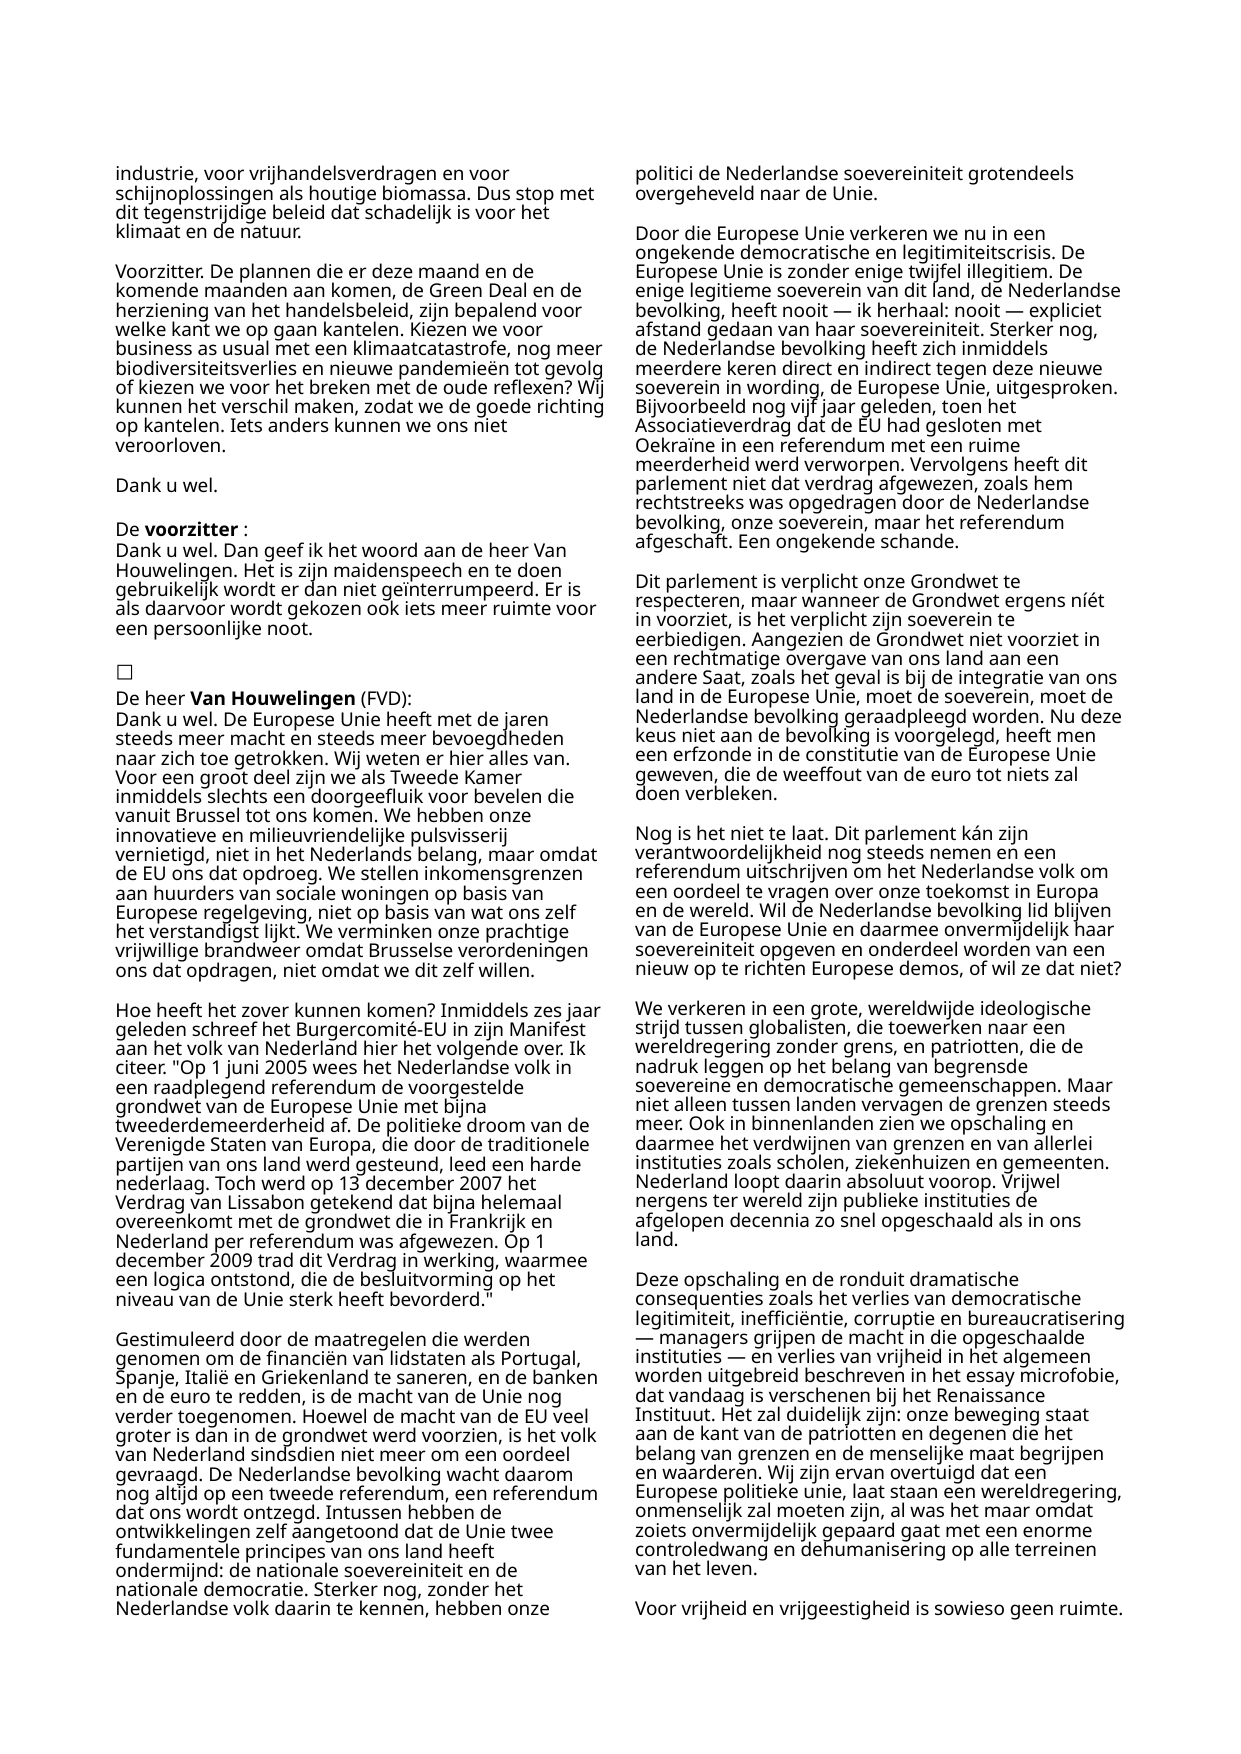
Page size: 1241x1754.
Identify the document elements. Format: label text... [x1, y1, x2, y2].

text Dank u wel. De Europese Unie heeft met de jaren steeds meer macht en steeds meer bevoegdheden naar zich toe getrokken. Wij weten er hier alles van. Voor een groot deel zijn we als Tweede Kamer inmiddels slechts een doorgeefluik voor bevelen die vanuit Brussel tot ons komen. We hebben onze innovatieve en milieuvriendelijke pulsvisserij vernietigd, niet in het Nederlands belang, maar omdat de EU ons dat opdroeg. We stellen inkomensgrenzen aan huurders van sociale woningen op basis van Europese regelgeving, niet op basis van wat ons zelf het verstandigst lijkt. We verminken onze prachtige vrijwillige brandweer omdat Brusselse verordeningen ons dat opdragen, niet omdat we dit zelf willen. [115, 711, 605, 981]
text Nog is het niet te laat. Dit parlement kán zijn verantwoordelijkheid nog steeds nemen en een referendum uitschrijven om het Nederlandse volk om een oordeel te vragen over onze toekomst in Europa en de wereld. Wil de Nederlandse bevolking lid blijven van de Europese Unie en daarmee onvermijdelijk haar soevereiniteit opgeven en onderdeel worden van een nieuw op te richten Europese demos, of wil ze dat niet? [635, 825, 1125, 979]
text De heer Van Houwelingen (FVD): [115, 685, 605, 711]
text De voorzitter : [115, 517, 605, 542]
text politici de Nederlandse soevereiniteit grotendeels overgeheveld naar de Unie. [635, 165, 1125, 204]
text Dank u wel. Dan geef ik het woord aan de heer Van Houwelingen. Het is zijn maidenspeech en te doen gebruikelijk wordt er dan niet geïnterrumpeerd. Er is als daarvoor wordt gekozen ook iets meer ruimte voor een persoonlijke noot. [115, 542, 605, 639]
text Deze opschaling en de ronduit dramatische consequenties zoals het verlies van democratische legitimiteit, inefficiëntie, corruptie en bureaucratisering — managers grijpen de macht in die opgeschaalde instituties — en verlies van vrijheid in het algemeen worden uitgebreid beschreven in het essay microfobie, dat vandaag is verschenen bij het Renaissance Instituut. Het zal duidelijk zijn: onze beweging staat aan de kant van de patriotten en degenen die het belang van grenzen en de menselijke maat begrijpen en waarderen. Wij zijn ervan overtuigd dat een Europese politieke unie, laat staan een wereldregering, onmenselijk zal moeten zijn, al was het maar omdat zoiets onvermijdelijk gepaard gaat met een enorme controledwang en dehumanisering op alle terreinen van het leven. [635, 1271, 1125, 1579]
text Voor vrijheid en vrijgeestigheid is sowieso geen ruimte. [635, 1600, 1125, 1619]
text Voorzitter. De plannen die er deze maand en de komende maanden aan komen, de Green Deal en de herziening van het handelsbeleid, zijn bepalend voor welke kant we op gaan kantelen. Kiezen we voor business as usual met een klimaatcatastrofe, nog meer biodiversiteitsverlies en nieuwe pandemieën tot gevolg of kiezen we voor het breken met de oude reflexen? Wij kunnen het verschil maken, zodat we de goede richting op kantelen. Iets anders kunnen we ons niet veroorloven. [115, 263, 605, 456]
text Hoe heeft het zover kunnen komen? Inmiddels zes jaar geleden schreef het Burgercomité-EU in zijn Manifest aan het volk van Nederland hier het volgende over. Ik citeer. "Op 1 juni 2005 wees het Nederlandse volk in een raadplegend referendum de voorgestelde grondwet van de Europese Unie met bijna tweederdemeerderheid af. De politieke droom van de Verenigde Staten van Europa, die door de traditionele partijen van ons land werd gesteund, leed een harde nederlaag. Toch werd op 13 december 2007 het Verdrag van Lissabon getekend dat bijna helemaal overeenkomt met de grondwet die in Frankrijk en Nederland per referendum was afgewezen. Op 1 december 2009 trad dit Verdrag in werking, waarmee een logica ontstond, die de besluitvorming op het niveau van de Unie sterk heeft bevorderd." [115, 1002, 605, 1310]
text Gestimuleerd door de maatregelen die werden genomen om de financiën van lidstaten als Portugal, Spanje, Italië en Griekenland te saneren, en de banken en de euro te redden, is de macht van de Unie nog verder toegenomen. Hoewel de macht van de EU veel groter is dan in de grondwet werd voorzien, is het volk van Nederland sindsdien niet meer om een oordeel gevraagd. De Nederlandse bevolking wacht daarom nog altijd op een tweede referendum, een referendum dat ons wordt ontzegd. Intussen hebben de ontwikkelingen zelf aangetoond dat de Unie twee fundamentele principes van ons land heeft ondermijnd: de nationale soevereiniteit en de nationale democratie. Sterker nog, zonder het Nederlandse volk daarin te kennen, hebben onze [115, 1331, 605, 1620]
text Dank u wel. [115, 477, 605, 496]
text Door die Europese Unie verkeren we nu in een ongekende democratische en legitimiteitscrisis. De Europese Unie is zonder enige twijfel illegitiem. De enige legitieme soeverein van dit land, de Nederlandse bevolking, heeft nooit — ik herhaal: nooit — expliciet afstand gedaan van haar soevereiniteit. Sterker nog, de Nederlandse bevolking heeft zich inmiddels meerdere keren direct en indirect tegen deze nieuwe soeverein in wording, de Europese Unie, uitgesproken. Bijvoorbeeld nog vijf jaar geleden, toen het Associatieverdrag dat de EU had gesloten met Oekraïne in een referendum met een ruime meerderheid werd verworpen. Vervolgens heeft dit parlement niet dat verdrag afgewezen, zoals hem rechtstreeks was opgedragen door de Nederlandse bevolking, onze soeverein, maar het referendum afgeschaft. Een ongekende schande. [635, 224, 1125, 552]
text ⬜ [115, 659, 605, 685]
text Dit parlement is verplicht onze Grondwet te respecteren, maar wanneer de Grondwet ergens níét in voorziet, is het verplicht zijn soeverein te eerbiedigen. Aangezien de Grondwet niet voorziet in een rechtmatige overgave van ons land aan een andere Saat, zoals het geval is bij de integratie van ons land in de Europese Unie, moet de soeverein, moet de Nederlandse bevolking geraadpleegd worden. Nu deze keus niet aan de bevolking is voorgelegd, heeft men een erfzonde in de constitutie van de Europese Unie geweven, die de weeffout van de euro tot niets zal doen verbleken. [635, 573, 1125, 804]
text We verkeren in een grote, wereldwijde ideologische strijd tussen globalisten, die toewerken naar een wereldregering zonder grens, en patriotten, die de nadruk leggen op het belang van begrensde soevereine en democratische gemeenschappen. Maar niet alleen tussen landen vervagen de grenzen steeds meer. Ook in binnenlanden zien we opschaling en daarmee het verdwijnen van grenzen en van allerlei instituties zoals scholen, ziekenhuizen en gemeenten. Nederland loopt daarin absoluut voorop. Vrijwel nergens ter wereld zijn publieke instituties de afgelopen decennia zo snel opgeschaald als in ons land. [635, 1000, 1125, 1250]
text industrie, voor vrijhandelsverdragen en voor schijnoplossingen als houtige biomassa. Dus stop met dit tegenstrijdige beleid dat schadelijk is voor het klimaat en de natuur. [115, 165, 605, 242]
